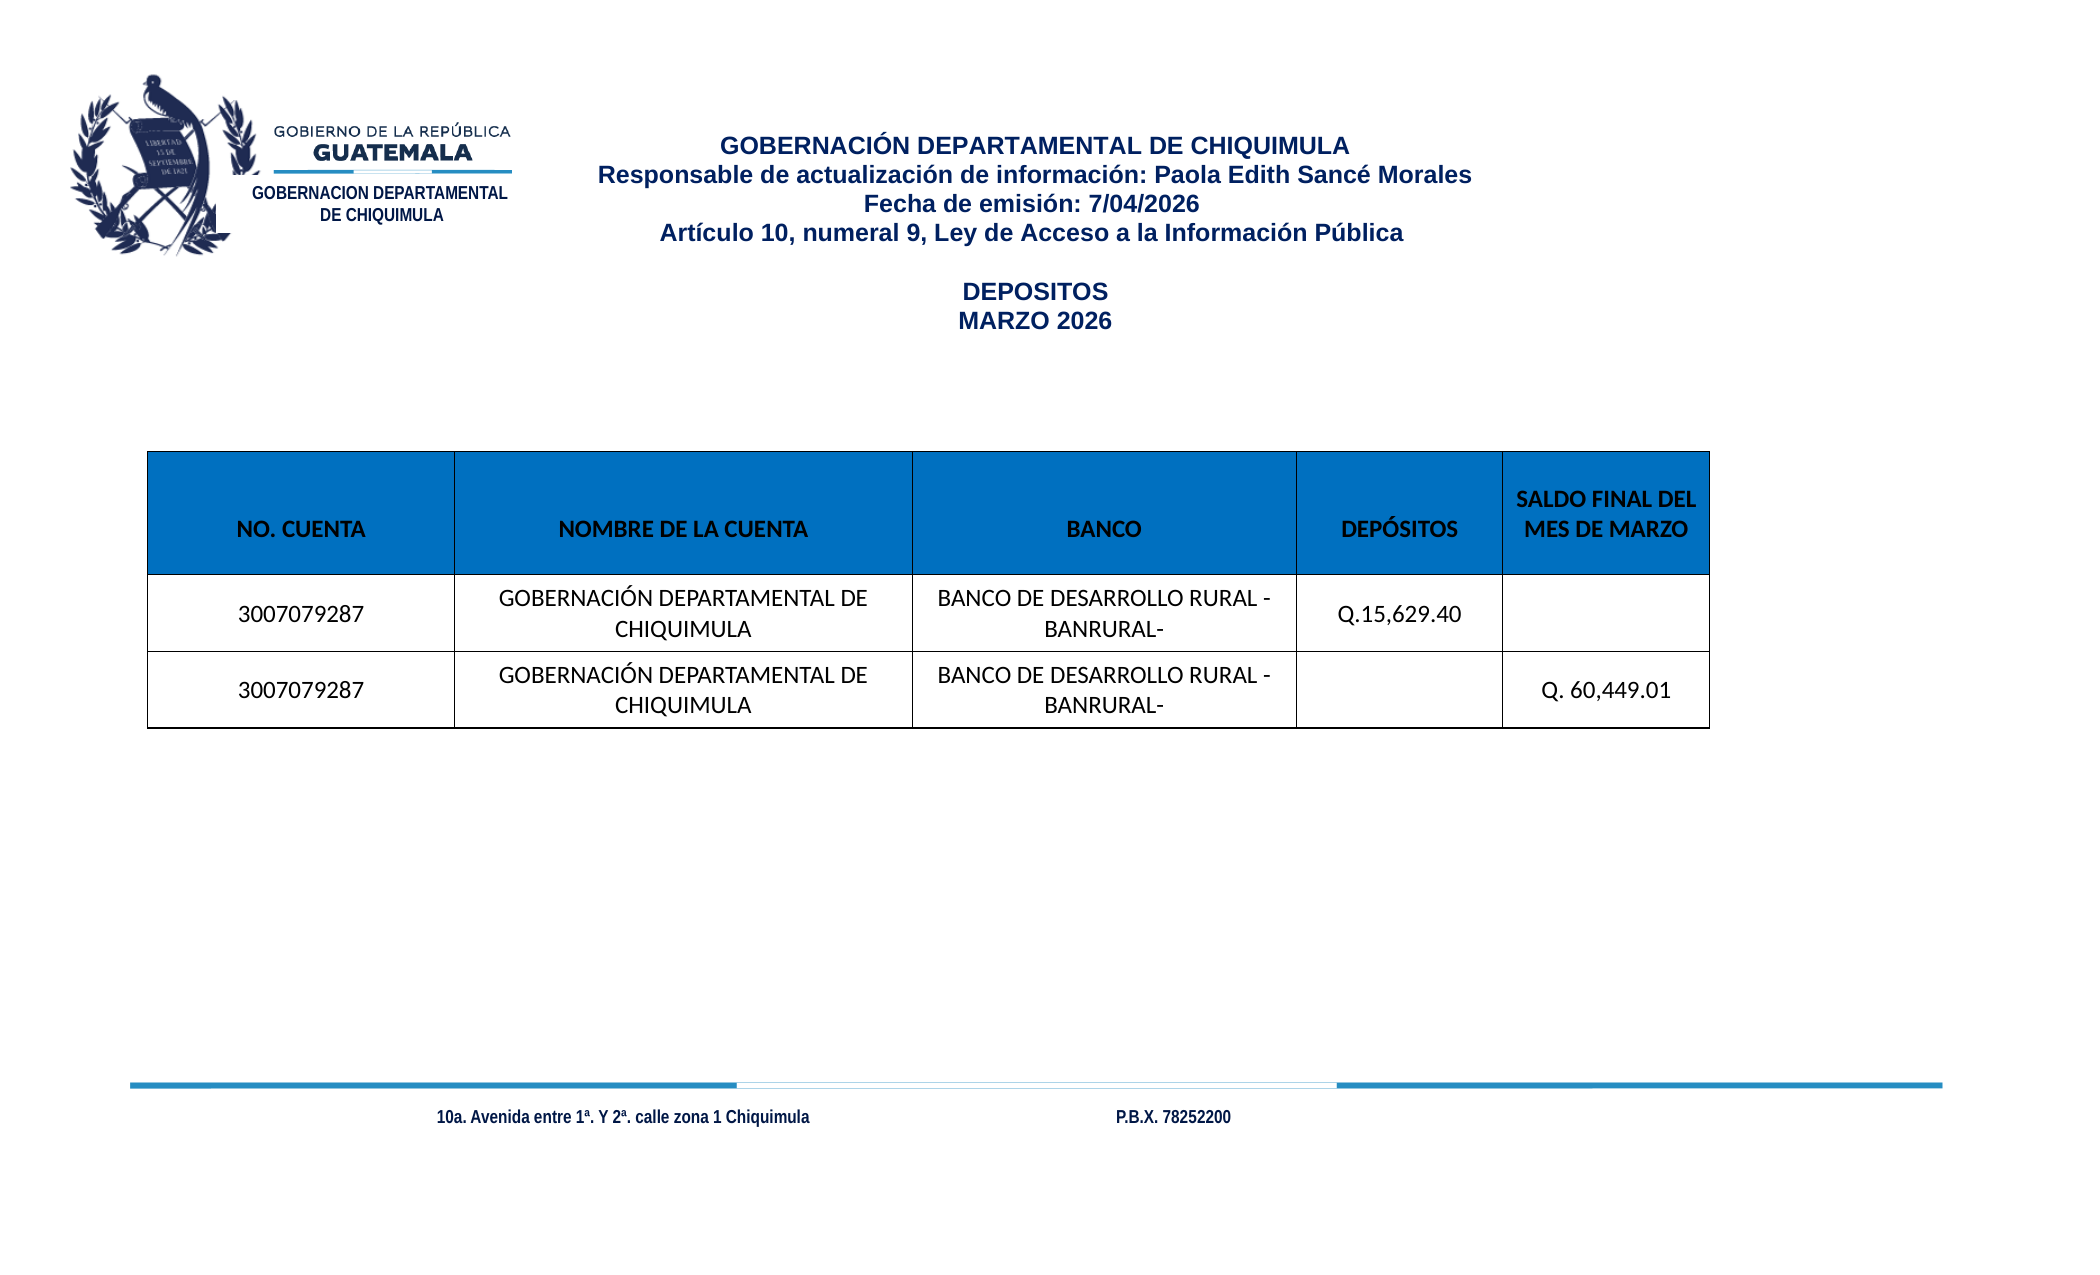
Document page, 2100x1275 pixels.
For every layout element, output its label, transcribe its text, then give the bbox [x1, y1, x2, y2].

table_cell BANCO DE DESARROLLO RURAL -BANRURAL- [913, 575, 1296, 651]
table_header DEPÓSITOS [1297, 452, 1502, 574]
table_cell BANCO DE DESARROLLO RURAL -BANRURAL- [913, 652, 1296, 727]
table_cell Q.15,629.40 [1297, 575, 1502, 651]
table_cell Q. 60,449.01 [1503, 652, 1709, 727]
table_cell GOBERNACIÓN DEPARTAMENTAL DE CHIQUIMULA [455, 652, 912, 727]
table_cell GOBERNACIÓN DEPARTAMENTAL DE CHIQUIMULA [455, 575, 912, 651]
table_cell 3007079287 [148, 652, 454, 727]
table_cell 3007079287 [148, 575, 454, 651]
table_header NO. CUENTA [148, 452, 454, 574]
table_cell [1503, 575, 1709, 651]
table_cell [1297, 652, 1502, 727]
table_header NOMBRE DE LA CUENTA [455, 452, 912, 574]
table_header BANCO [913, 452, 1296, 574]
table_header SALDO FINAL DEL MES DE MARZO [1503, 452, 1709, 574]
